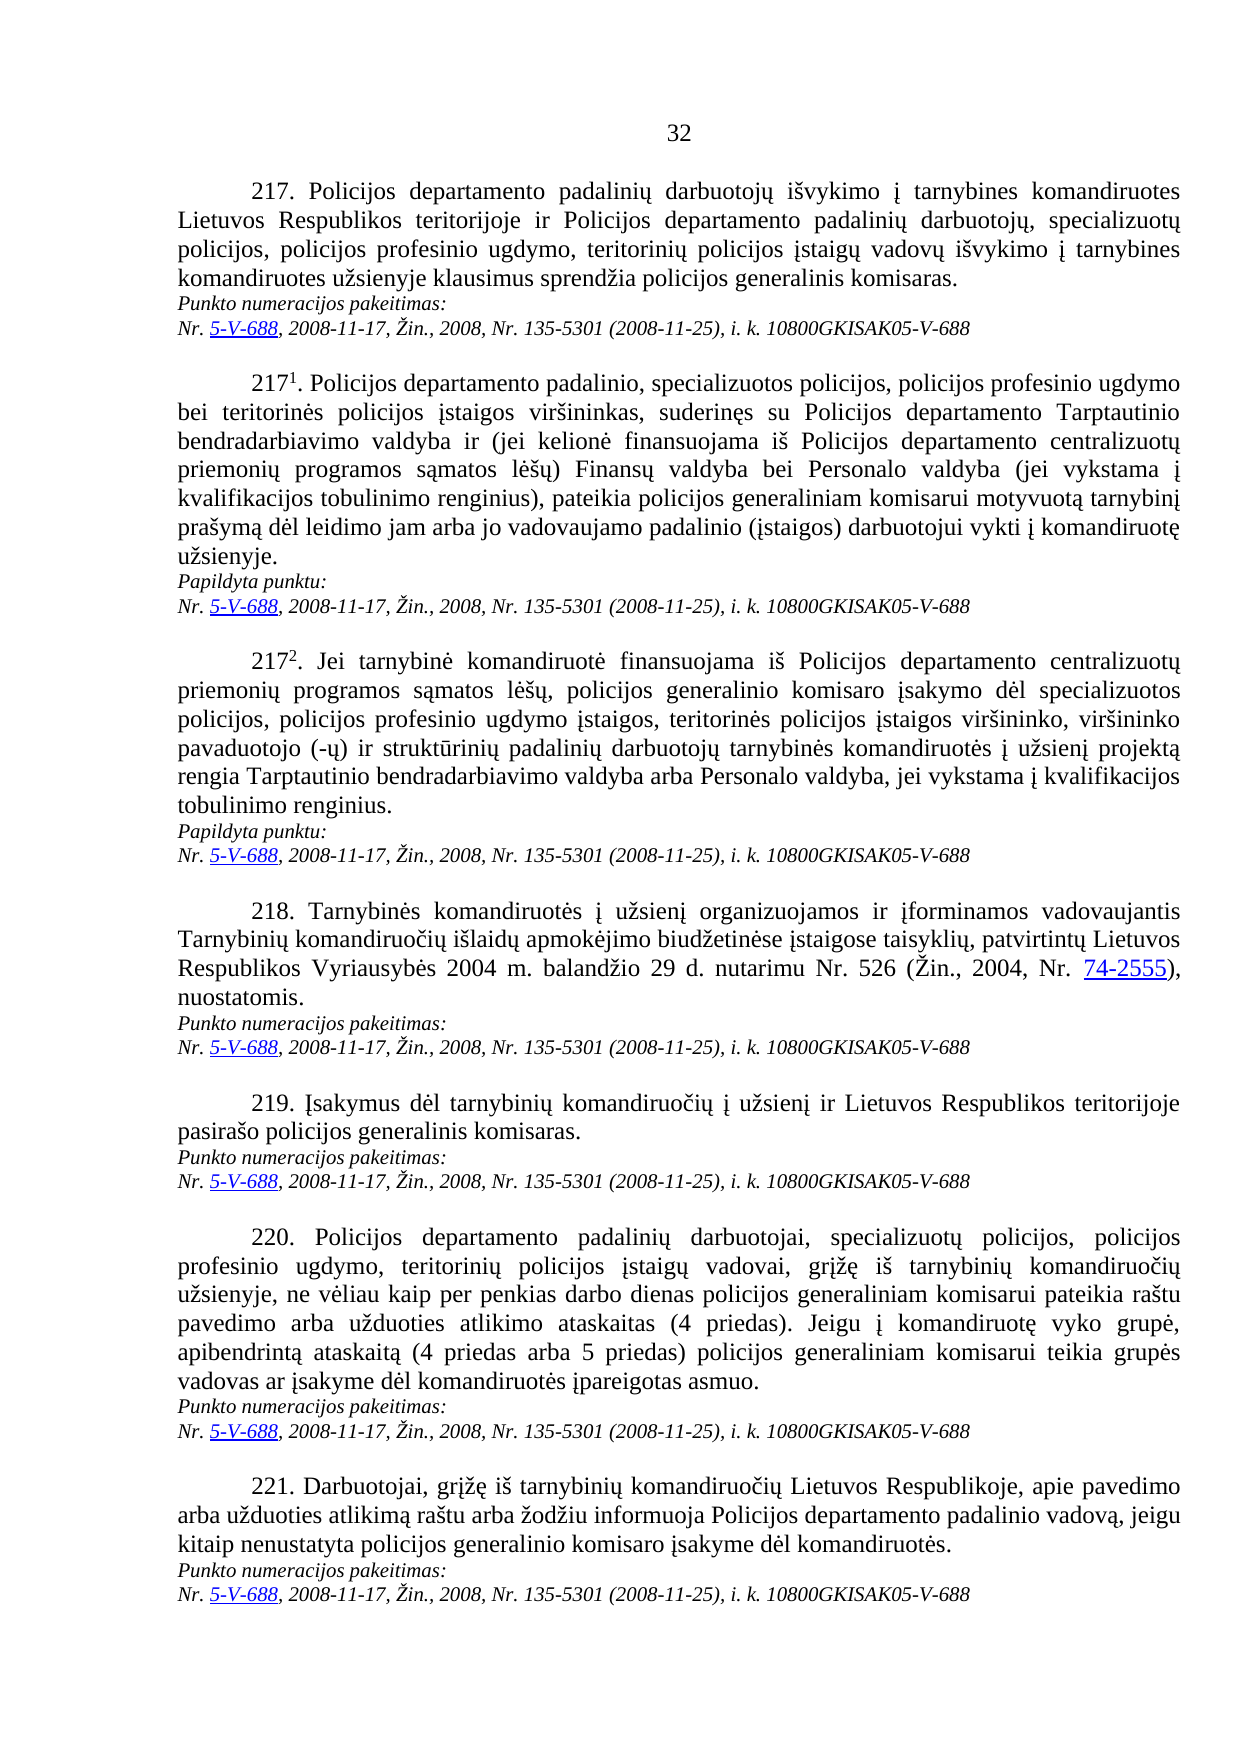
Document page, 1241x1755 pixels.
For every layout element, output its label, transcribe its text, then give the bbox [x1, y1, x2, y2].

text 218. Tarnybinės komandiruotės į užsienį organizuojamos ir įforminamos vadovaujantis Tarnybinių komandiruočių išlaidų apmokėjimo biudžetinėse įstaigose taisyklių, patvirtintų Lietuvos Respublikos Vyriausybės 2004 m. balandžio 29 d. nutarimu Nr. 526 (Žin., 2004, Nr. 74-2555), nuostatomis. [177, 896, 1181, 1011]
text 220. Policijos departamento padalinių darbuotojai, specializuotų policijos, policijos profesinio ugdymo, teritorinių policijos įstaigų vadovai, grįžę iš tarnybinių komandiruočių užsienyje, ne vėliau kaip per penkias darbo dienas policijos generaliniam komisarui pateikia raštu pavedimo arba užduoties atlikimo ataskaitas (4 priedas). Jeigu į komandiruotę vyko grupė, apibendrintą ataskaitą (4 priedas arba 5 priedas) policijos generaliniam komisarui teikia grupės vadovas ar įsakyme dėl komandiruotės įpareigotas asmuo. [177, 1222, 1181, 1394]
text Punkto numeracijos pakeitimas: [177, 1145, 1181, 1169]
text Nr. 5-V-688, 2008-11-17, Žin., 2008, Nr. 135-5301 (2008-11-25), i. k. 10800GKISAK05-V-688 [177, 843, 1181, 867]
text 2172. Jei tarnybinė komandiruotė finansuojama iš Policijos departamento centralizuotų priemonių programos sąmatos lėšų, policijos generalinio komisaro įsakymo dėl specializuotos policijos, policijos profesinio ugdymo įstaigos, teritorinės policijos įstaigos viršininko, viršininko pavaduotojo (-ų) ir struktūrinių padalinių darbuotojų tarnybinės komandiruotės į užsienį projektą rengia Tarptautinio bendradarbiavimo valdyba arba Personalo valdyba, jei vykstama į kvalifikacijos tobulinimo renginius. [177, 646, 1181, 819]
text Nr. 5-V-688, 2008-11-17, Žin., 2008, Nr. 135-5301 (2008-11-25), i. k. 10800GKISAK05-V-688 [177, 1582, 1181, 1606]
text 221. Darbuotojai, grįžę iš tarnybinių komandiruočių Lietuvos Respublikoje, apie pavedimo arba užduoties atlikimą raštu arba žodžiu informuoja Policijos departamento padalinio vadovą, jeigu kitaip nenustatyta policijos generalinio komisaro įsakyme dėl komandiruotės. [177, 1471, 1181, 1558]
text Papildyta punktu: [177, 819, 1181, 843]
text Nr. 5-V-688, 2008-11-17, Žin., 2008, Nr. 135-5301 (2008-11-25), i. k. 10800GKISAK05-V-688 [177, 1169, 1181, 1193]
text Punkto numeracijos pakeitimas: [177, 1558, 1181, 1582]
text Punkto numeracijos pakeitimas: [177, 1011, 1181, 1035]
text Nr. 5-V-688, 2008-11-17, Žin., 2008, Nr. 135-5301 (2008-11-25), i. k. 10800GKISAK05-V-688 [177, 315, 1181, 339]
text Nr. 5-V-688, 2008-11-17, Žin., 2008, Nr. 135-5301 (2008-11-25), i. k. 10800GKISAK05-V-688 [177, 1035, 1181, 1059]
text Punkto numeracijos pakeitimas: [177, 1394, 1181, 1418]
text Punkto numeracijos pakeitimas: [177, 291, 1181, 315]
text 217. Policijos departamento padalinių darbuotojų išvykimo į tarnybines komandiruotes Lietuvos Respublikos teritorijoje ir Policijos departamento padalinių darbuotojų, specializuotų policijos, policijos profesinio ugdymo, teritorinių policijos įstaigų vadovų išvykimo į tarnybines komandiruotes užsienyje klausimus sprendžia policijos generalinis komisaras. [177, 176, 1181, 291]
text Papildyta punktu: [177, 569, 1181, 593]
text 219. Įsakymus dėl tarnybinių komandiruočių į užsienį ir Lietuvos Respublikos teritorijoje pasirašo policijos generalinis komisaras. [177, 1088, 1181, 1145]
text Nr. 5-V-688, 2008-11-17, Žin., 2008, Nr. 135-5301 (2008-11-25), i. k. 10800GKISAK05-V-688 [177, 593, 1181, 618]
text Nr. 5-V-688, 2008-11-17, Žin., 2008, Nr. 135-5301 (2008-11-25), i. k. 10800GKISAK05-V-688 [177, 1418, 1181, 1443]
text 2171. Policijos departamento padalinio, specializuotos policijos, policijos profesinio ugdymo bei teritorinės policijos įstaigos viršininkas, suderinęs su Policijos departamento Tarptautinio bendradarbiavimo valdyba ir (jei kelionė finansuojama iš Policijos departamento centralizuotų priemonių programos sąmatos lėšų) Finansų valdyba bei Personalo valdyba (jei vykstama į kvalifikacijos tobulinimo renginius), pateikia policijos generaliniam komisarui motyvuotą tarnybinį prašymą dėl leidimo jam arba jo vadovaujamo padalinio (įstaigos) darbuotojui vykti į komandiruotę užsienyje. [177, 368, 1181, 569]
